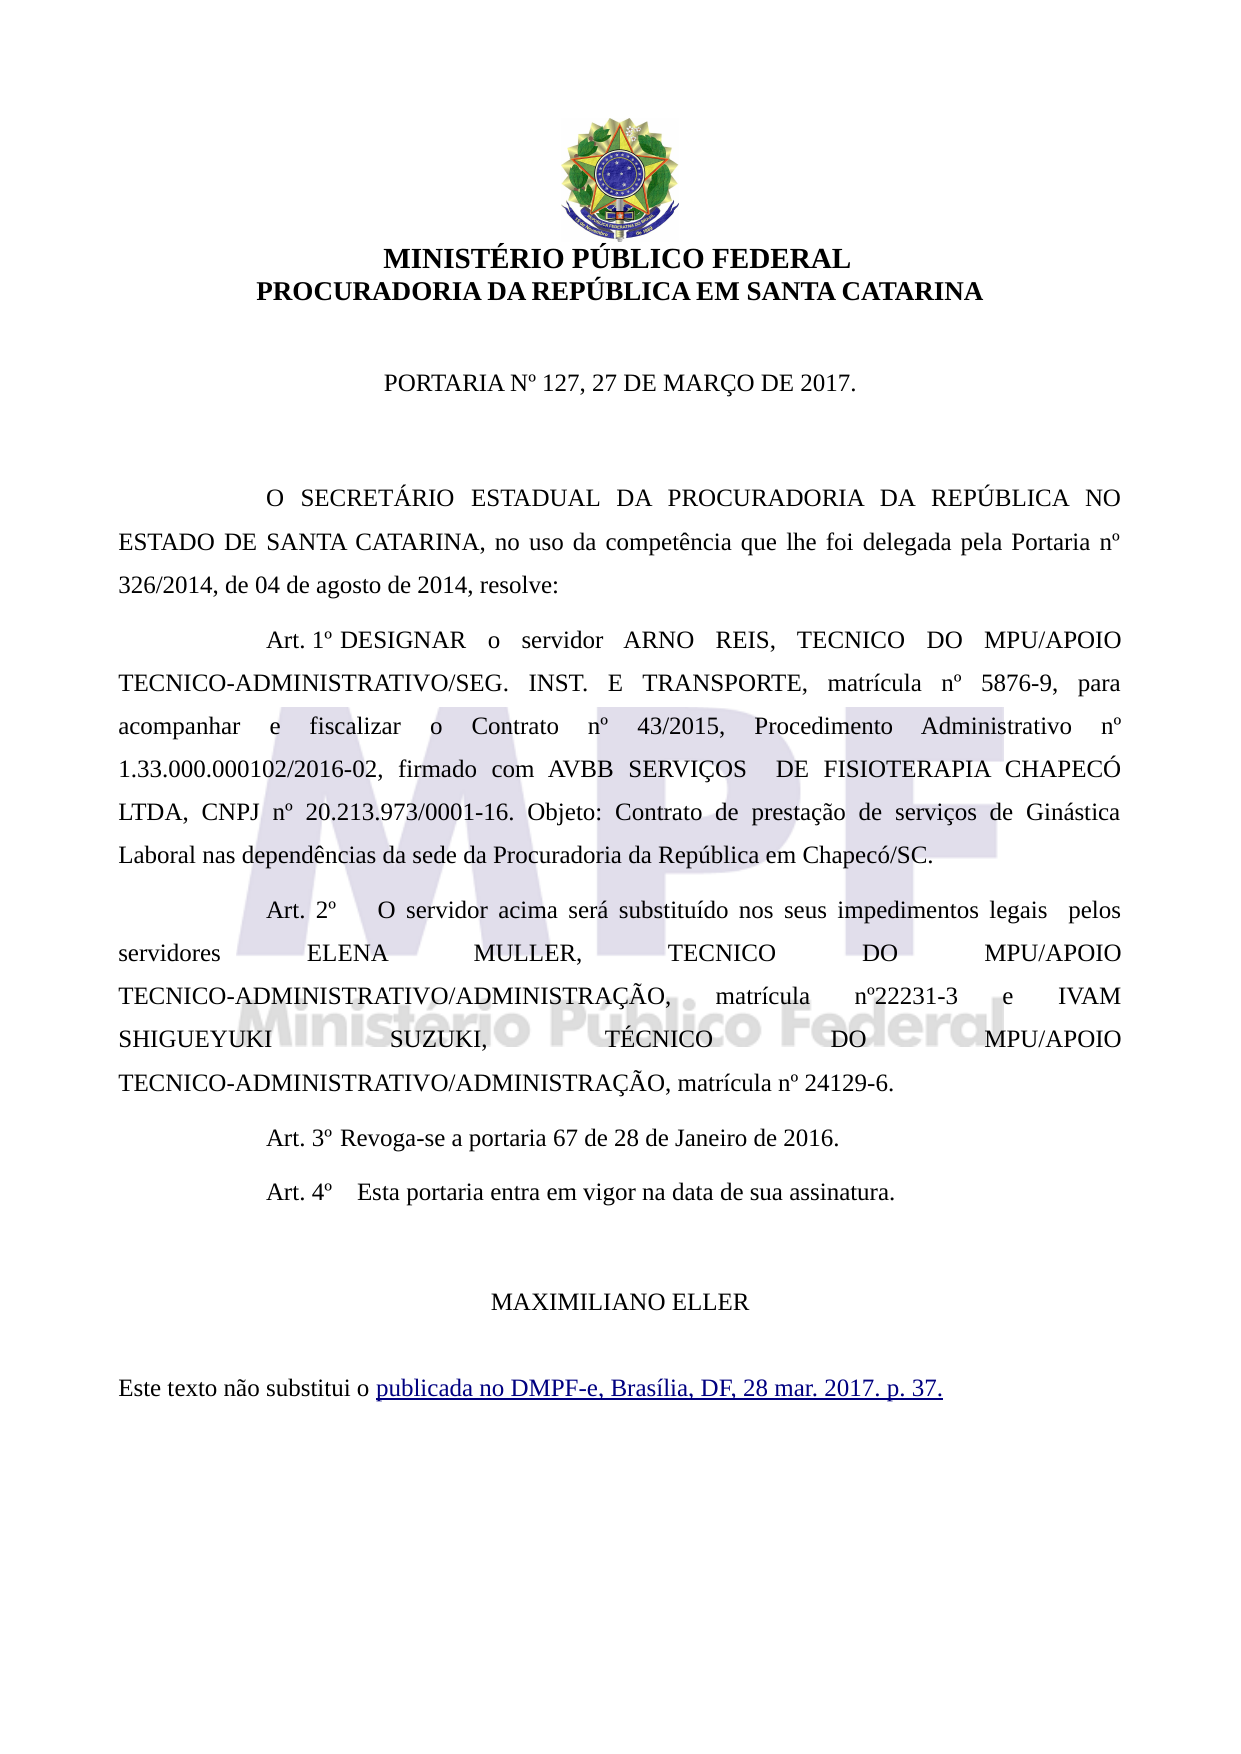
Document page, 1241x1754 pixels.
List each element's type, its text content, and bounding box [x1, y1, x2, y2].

text MAXIMILIANO ELLER [118, 1287, 1122, 1316]
text PORTARIA Nº 127, 27 DE MARÇO DE 2017. [118, 368, 1122, 397]
text Art. 4º Esta portaria entra em vigor na data de sua assinatura. [118, 1177, 1122, 1206]
text Este texto não substitui o publicada no DMPF-e, Brasília, DF, 28 mar. 2017. p. 37. [118, 1373, 1122, 1402]
text MINISTÉRIO PÚBLICO FEDERAL [118, 176, 1122, 275]
text PROCURADORIA DA REPÚBLICA EM SANTA CATARINA [118, 275, 1122, 306]
text Art. 3º Revoga-se a portaria 67 de 28 de Janeiro de 2016. [118, 1123, 1122, 1151]
picture [236, 869, 1004, 895]
text O SECRETÁRIO ESTADUAL DA PROCURADORIA DA REPÚBLICA NO ESTADO DE SANTA CATARINA, no uso da competência que lhe foi delegada pela Portaria nº 326/2014, de 04 de agosto de 2014, resolve: [118, 483, 1122, 598]
text Art. 1º DESIGNAR o servidor ARNO REIS, TECNICO DO MPU/APOIO TECNICO-ADMINISTRATIVO/SEG. INST. E TRANSPORTE, matrícula nº 5876-9, para acompanhar e fiscalizar o Contrato nº 43/2015, Procedimento Administrativo nº 1.33.000.000102/2016-02, firmado com AVBB SERVIÇOS DE FISIOTERAPIA CHAPECÓ LTDA, CNPJ nº 20.213.973/0001-16. Objeto: Contrato de prestação de serviços de Ginástica Laboral nas dependências da sede da Procuradoria da República em Chapecó/SC. [118, 625, 1122, 869]
text Art. 2º O servidor acima será substituído nos seus impedimentos legais pelos servidores ELENA MULLER, TECNICO DO MPU/APOIO TECNICO-ADMINISTRATIVO/ADMINISTRAÇÃO, matrícula nº22231-3 e IVAM SHIGUEYUKI SUZUKI, TÉCNICO DO MPU/APOIO TECNICO-ADMINISTRATIVO/ADMINISTRAÇÃO, matrícula nº 24129-6. [118, 895, 1122, 1096]
